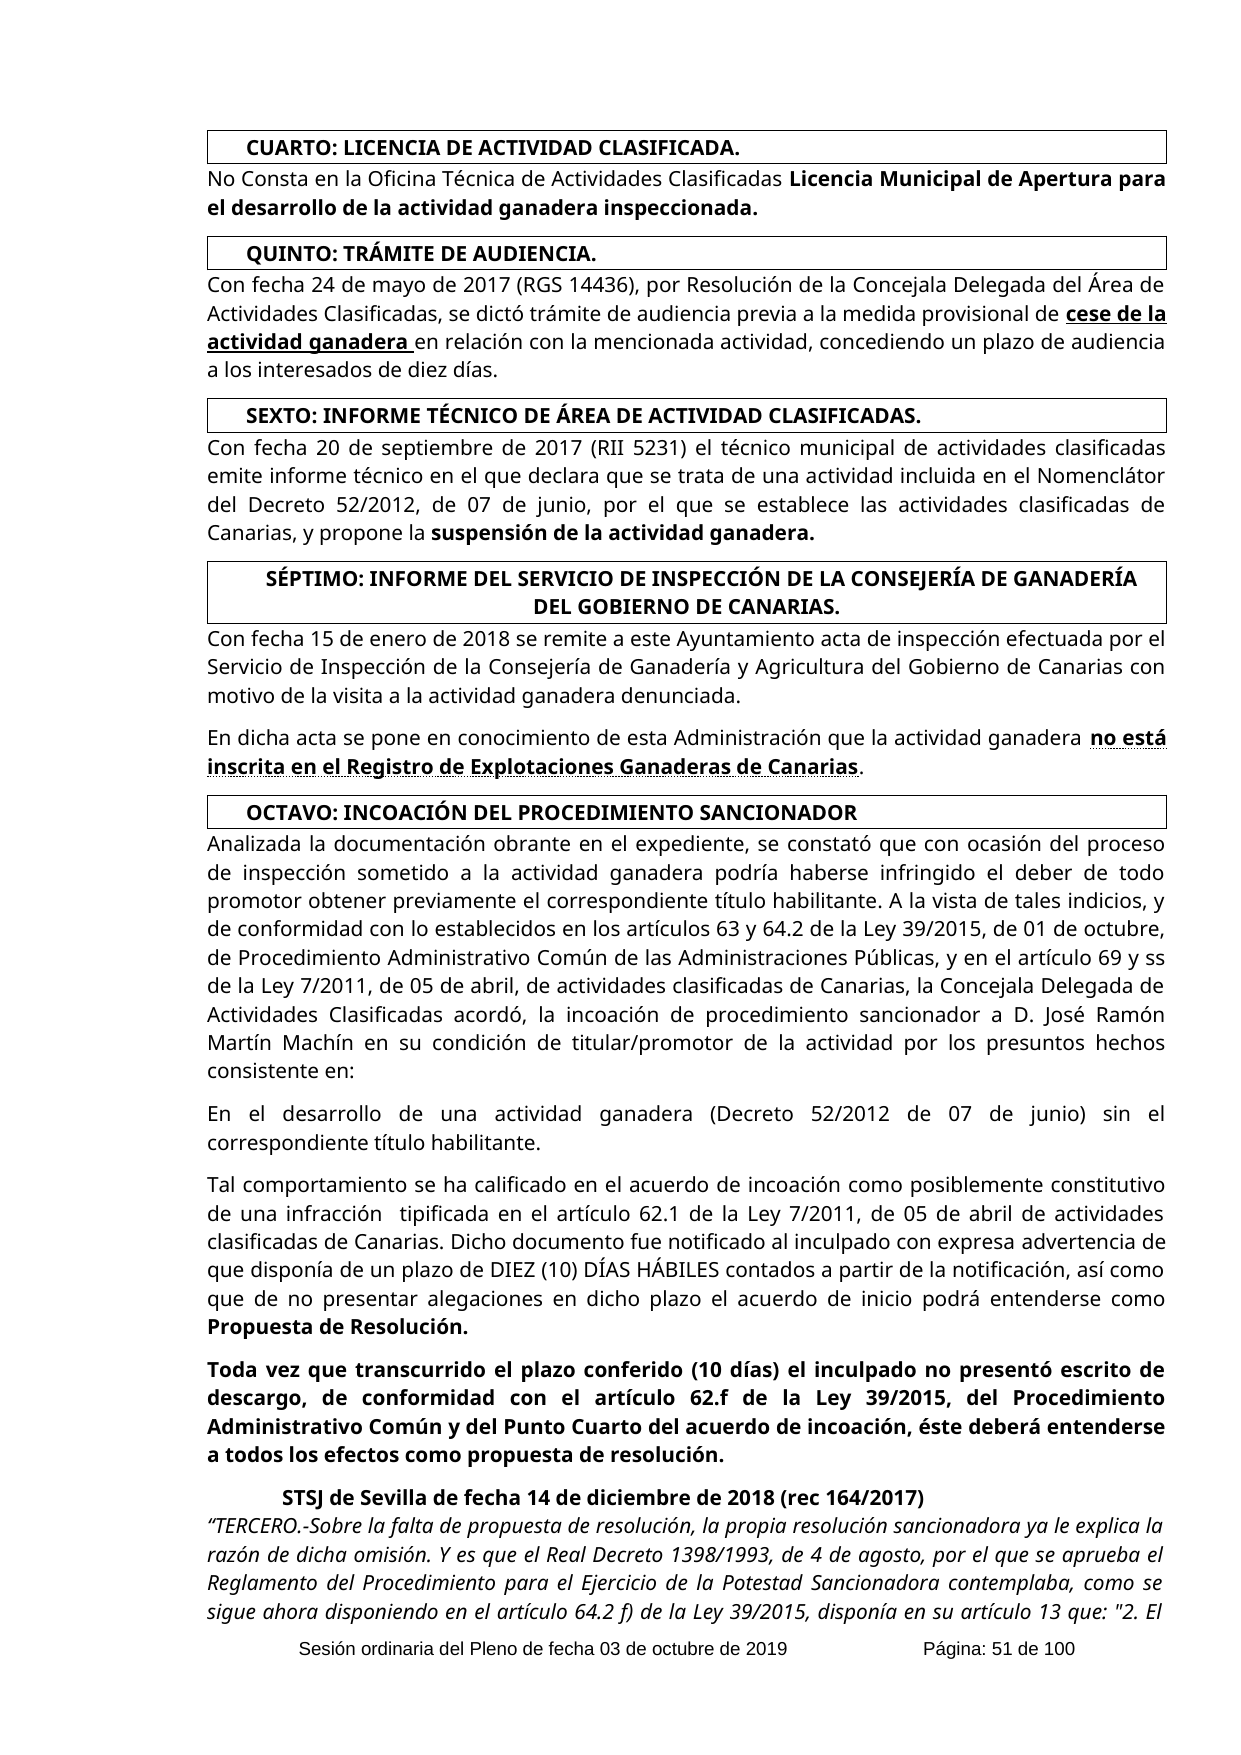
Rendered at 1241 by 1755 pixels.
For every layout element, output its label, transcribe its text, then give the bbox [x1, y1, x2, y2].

text En dicha acta se pone en conocimiento de esta Administración que la actividad ganadera no está inscrita en el Registro de Explotaciones Ganaderas de Canarias. [207, 723, 1167, 780]
text OCTAVO: INCOACIÓN DEL PROCEDIMIENTO SANCIONADOR [208, 796, 1166, 828]
text QUINTO: TRÁMITE DE AUDIENCIA. [208, 237, 1166, 269]
text SÉPTIMO: INFORME DEL SERVICIO DE INSPECCIÓN DE LA CONSEJERÍA DE GANADERÍA DEL GOBIERNO DE CANARIAS. [208, 562, 1166, 623]
text Con fecha 20 de septiembre de 2017 (RII 5231) el técnico municipal de actividades clasificadas emite informe técnico en el que declara que se trata de una actividad incluida en el Nomenclátor del Decreto 52/2012, de 07 de junio, por el que se establece las actividades clasificadas de Canarias, y propone la suspensión de la actividad ganadera. [207, 433, 1167, 547]
text STSJ de Sevilla de fecha 14 de diciembre de 2018 (rec 164/2017) [282, 1483, 1167, 1511]
text CUARTO: LICENCIA DE ACTIVIDAD CLASIFICADA. [208, 131, 1166, 163]
text Toda vez que transcurrido el plazo conferido (10 días) el inculpado no presentó escrito de descargo, de conformidad con el artículo 62.f de la Ley 39/2015, del Procedimiento Administrativo Común y del Punto Cuarto del acuerdo de incoación, éste deberá entenderse a todos los efectos como propuesta de resolución. [207, 1355, 1167, 1469]
text SEXTO: INFORME TÉCNICO DE ÁREA DE ACTIVIDAD CLASIFICADAS. [208, 399, 1166, 432]
text Tal comportamiento se ha calificado en el acuerdo de incoación como posiblemente constitutivo de una infracción tipificada en el artículo 62.1 de la Ley 7/2011, de 05 de abril de actividades clasificadas de Canarias. Dicho documento fue notificado al inculpado con expresa advertencia de que disponía de un plazo de DIEZ (10) DÍAS HÁBILES contados a partir de la notificación, así como que de no presentar alegaciones en dicho plazo el acuerdo de inicio podrá entenderse como Propuesta de Resolución. [207, 1170, 1167, 1341]
text Analizada la documentación obrante en el expediente, se constató que con ocasión del proceso de inspección sometido a la actividad ganadera podría haberse infringido el deber de todo promotor obtener previamente el correspondiente título habilitante. A la vista de tales indicios, y de conformidad con lo establecidos en los artículos 63 y 64.2 de la Ley 39/2015, de 01 de octubre, de Procedimiento Administrativo Común de las Administraciones Públicas, y en el artículo 69 y ss de la Ley 7/2011, de 05 de abril, de actividades clasificadas de Canarias, la Concejala Delegada de Actividades Clasificadas acordó, la incoación de procedimiento sancionador a D. José Ramón Martín Machín en su condición de titular/promotor de la actividad por los presuntos hechos consistente en: [207, 829, 1167, 1085]
text Con fecha 24 de mayo de 2017 (RGS 14436), por Resolución de la Concejala Delegada del Área de Actividades Clasificadas, se dictó trámite de audiencia previa a la medida provisional de cese de la actividad ganadera en relación con la mencionada actividad, concediendo un plazo de audiencia a los interesados de diez días. [207, 270, 1167, 384]
text “TERCERO.-Sobre la falta de propuesta de resolución, la propia resolución sancionadora ya le explica la razón de dicha omisión. Y es que el Real Decreto 1398/1993, de 4 de agosto, por el que se aprueba el Reglamento del Procedimiento para el Ejercicio de la Potestad Sancionadora contemplaba, como se sigue ahora disponiendo en el artículo 64.2 f) de la Ley 39/2015, disponía en su artículo 13 que: "2. El [207, 1511, 1167, 1625]
text No Consta en la Oficina Técnica de Actividades Clasificadas Licencia Municipal de Apertura para el desarrollo de la actividad ganadera inspeccionada. [207, 164, 1167, 221]
text En el desarrollo de una actividad ganadera (Decreto 52/2012 de 07 de junio) sin el correspondiente título habilitante. [207, 1099, 1167, 1156]
text Con fecha 15 de enero de 2018 se remite a este Ayuntamiento acta de inspección efectuada por el Servicio de Inspección de la Consejería de Ganadería y Agricultura del Gobierno de Canarias con motivo de la visita a la actividad ganadera denunciada. [207, 624, 1167, 709]
